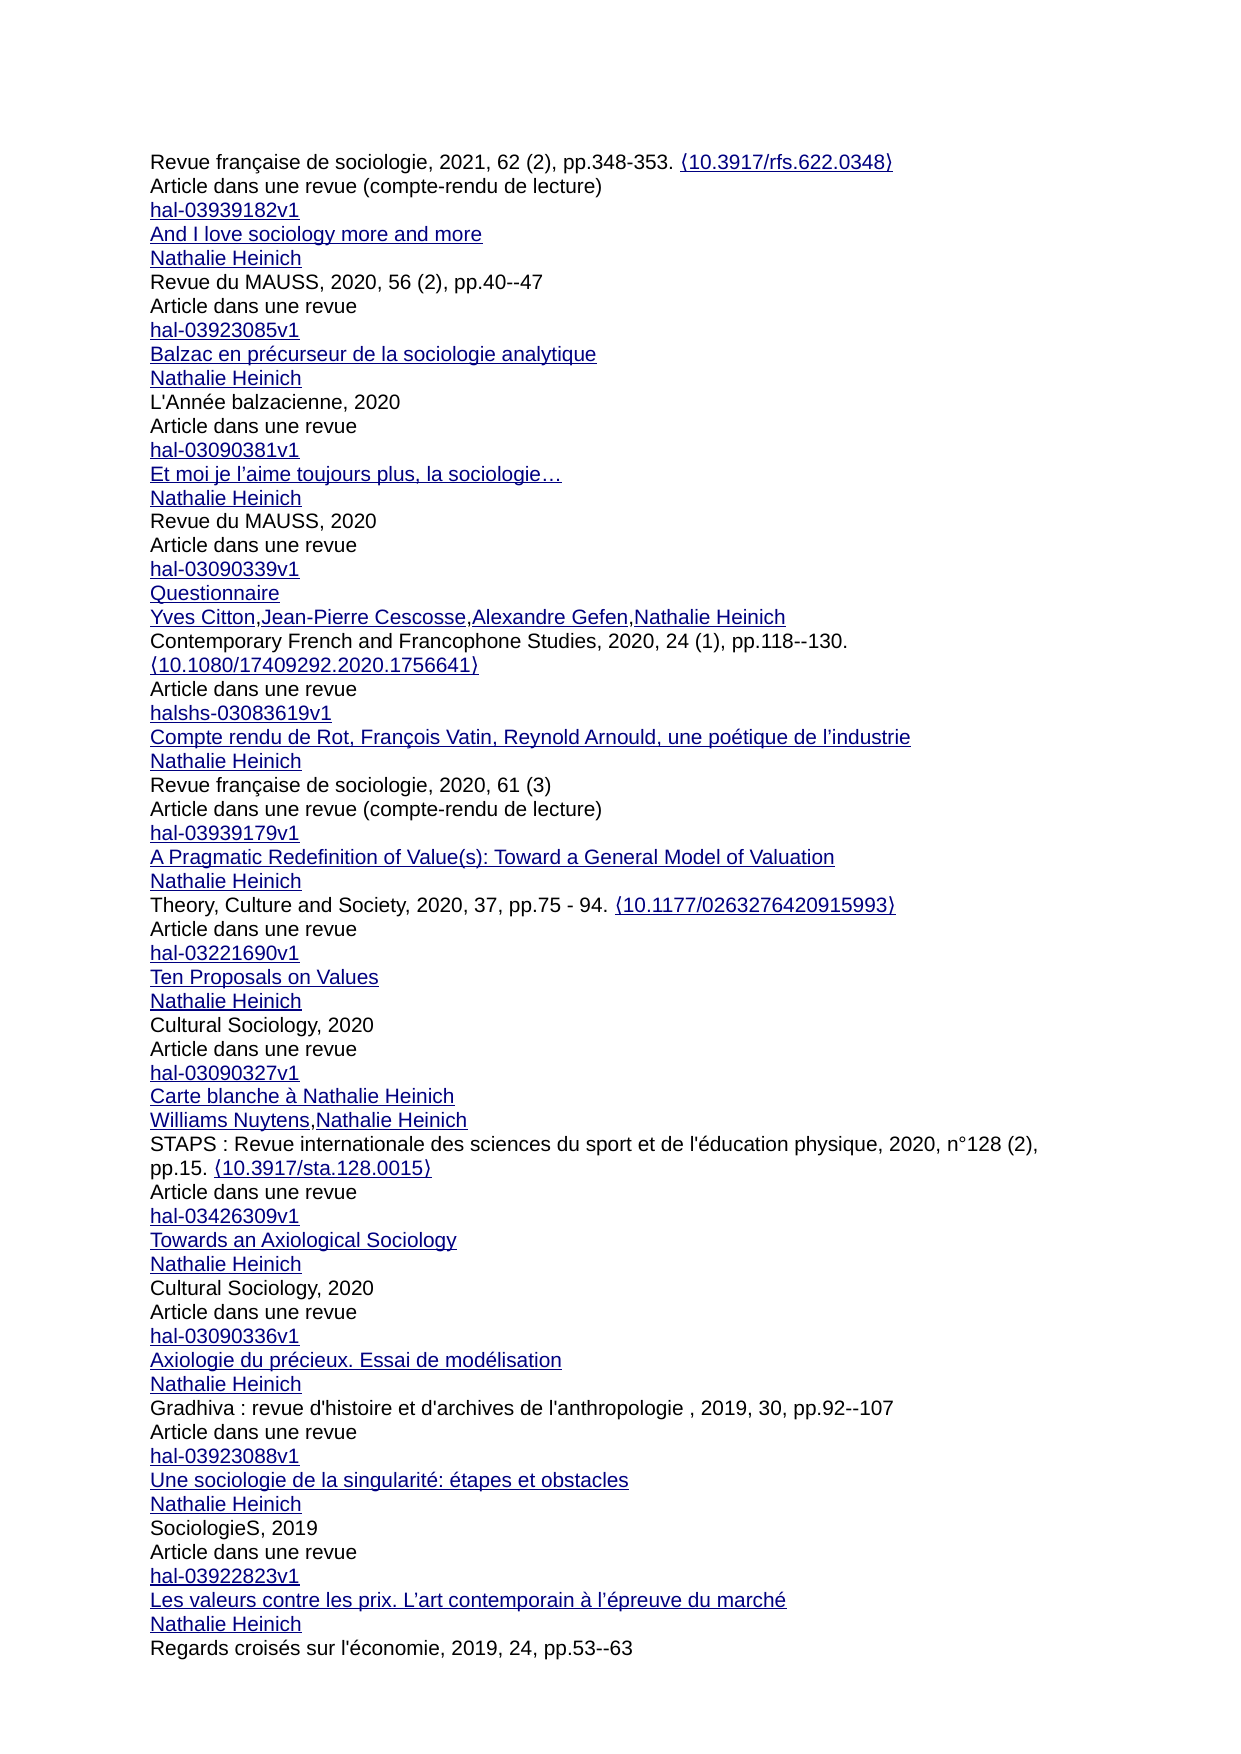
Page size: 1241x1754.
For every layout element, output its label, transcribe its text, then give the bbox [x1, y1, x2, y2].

table_cell Carte blanche à Nathalie Heinich Williams Nuytens,Nathalie Heinich STAPS : Revue internationale des sciences du sport et de l'éducation physique, 2020, n°128 (2), pp.15. ⟨10.3917/sta.128.0015⟩ Article dans une revue hal-03426309v1 [150, 1084, 1090, 1228]
table_cell Revue française de sociologie, 2021, 62 (2), pp.348-353. ⟨10.3917/rfs.622.0348⟩ Article dans une revue (compte-rendu de lecture) hal-03939182v1 [150, 150, 1090, 222]
table_cell Ten Proposals on Values Nathalie Heinich Cultural Sociology, 2020 Article dans une revue hal-03090327v1 [150, 965, 1090, 1084]
table_cell Une sociologie de la singularité: étapes et obstacles Nathalie Heinich SociologieS, 2019 Article dans une revue hal-03922823v1 [150, 1468, 1090, 1587]
table_cell Towards an Axiological Sociology Nathalie Heinich Cultural Sociology, 2020 Article dans une revue hal-03090336v1 [150, 1228, 1090, 1348]
table_cell Axiologie du précieux. Essai de modélisation Nathalie Heinich Gradhiva : revue d'histoire et d'archives de l'anthropologie , 2019, 30, pp.92--107 Article dans une revue hal-03923088v1 [150, 1348, 1090, 1468]
table_cell A Pragmatic Redefinition of Value(s): Toward a General Model of Valuation Nathalie Heinich Theory, Culture and Society, 2020, 37, pp.75 - 94. ⟨10.1177/0263276420915993⟩ Article dans une revue hal-03221690v1 [150, 845, 1090, 964]
table_cell Compte rendu de Rot, François Vatin, Reynold Arnould, une poétique de l’industrie Nathalie Heinich Revue française de sociologie, 2020, 61 (3) Article dans une revue (compte-rendu de lecture) hal-03939179v1 [150, 725, 1090, 845]
table_cell And I love sociology more and more Nathalie Heinich Revue du MAUSS, 2020, 56 (2), pp.40--47 Article dans une revue hal-03923085v1 [150, 222, 1090, 342]
table_cell Questionnaire Yves Citton,Jean-Pierre Cescosse,Alexandre Gefen,Nathalie Heinich Contemporary French and Francophone Studies, 2020, 24 (1), pp.118--130. ⟨10.1080/17409292.2020.1756641⟩ Article dans une revue halshs-03083619v1 [150, 581, 1090, 725]
table_cell Les valeurs contre les prix. L’art contemporain à l’épreuve du marché Nathalie Heinich Regards croisés sur l'économie, 2019, 24, pp.53--63 [150, 1588, 1090, 1659]
table_cell Balzac en précurseur de la sociologie analytique Nathalie Heinich L'Année balzacienne, 2020 Article dans une revue hal-03090381v1 [150, 342, 1090, 461]
table_cell Et moi je l’aime toujours plus, la sociologie… Nathalie Heinich Revue du MAUSS, 2020 Article dans une revue hal-03090339v1 [150, 461, 1090, 581]
